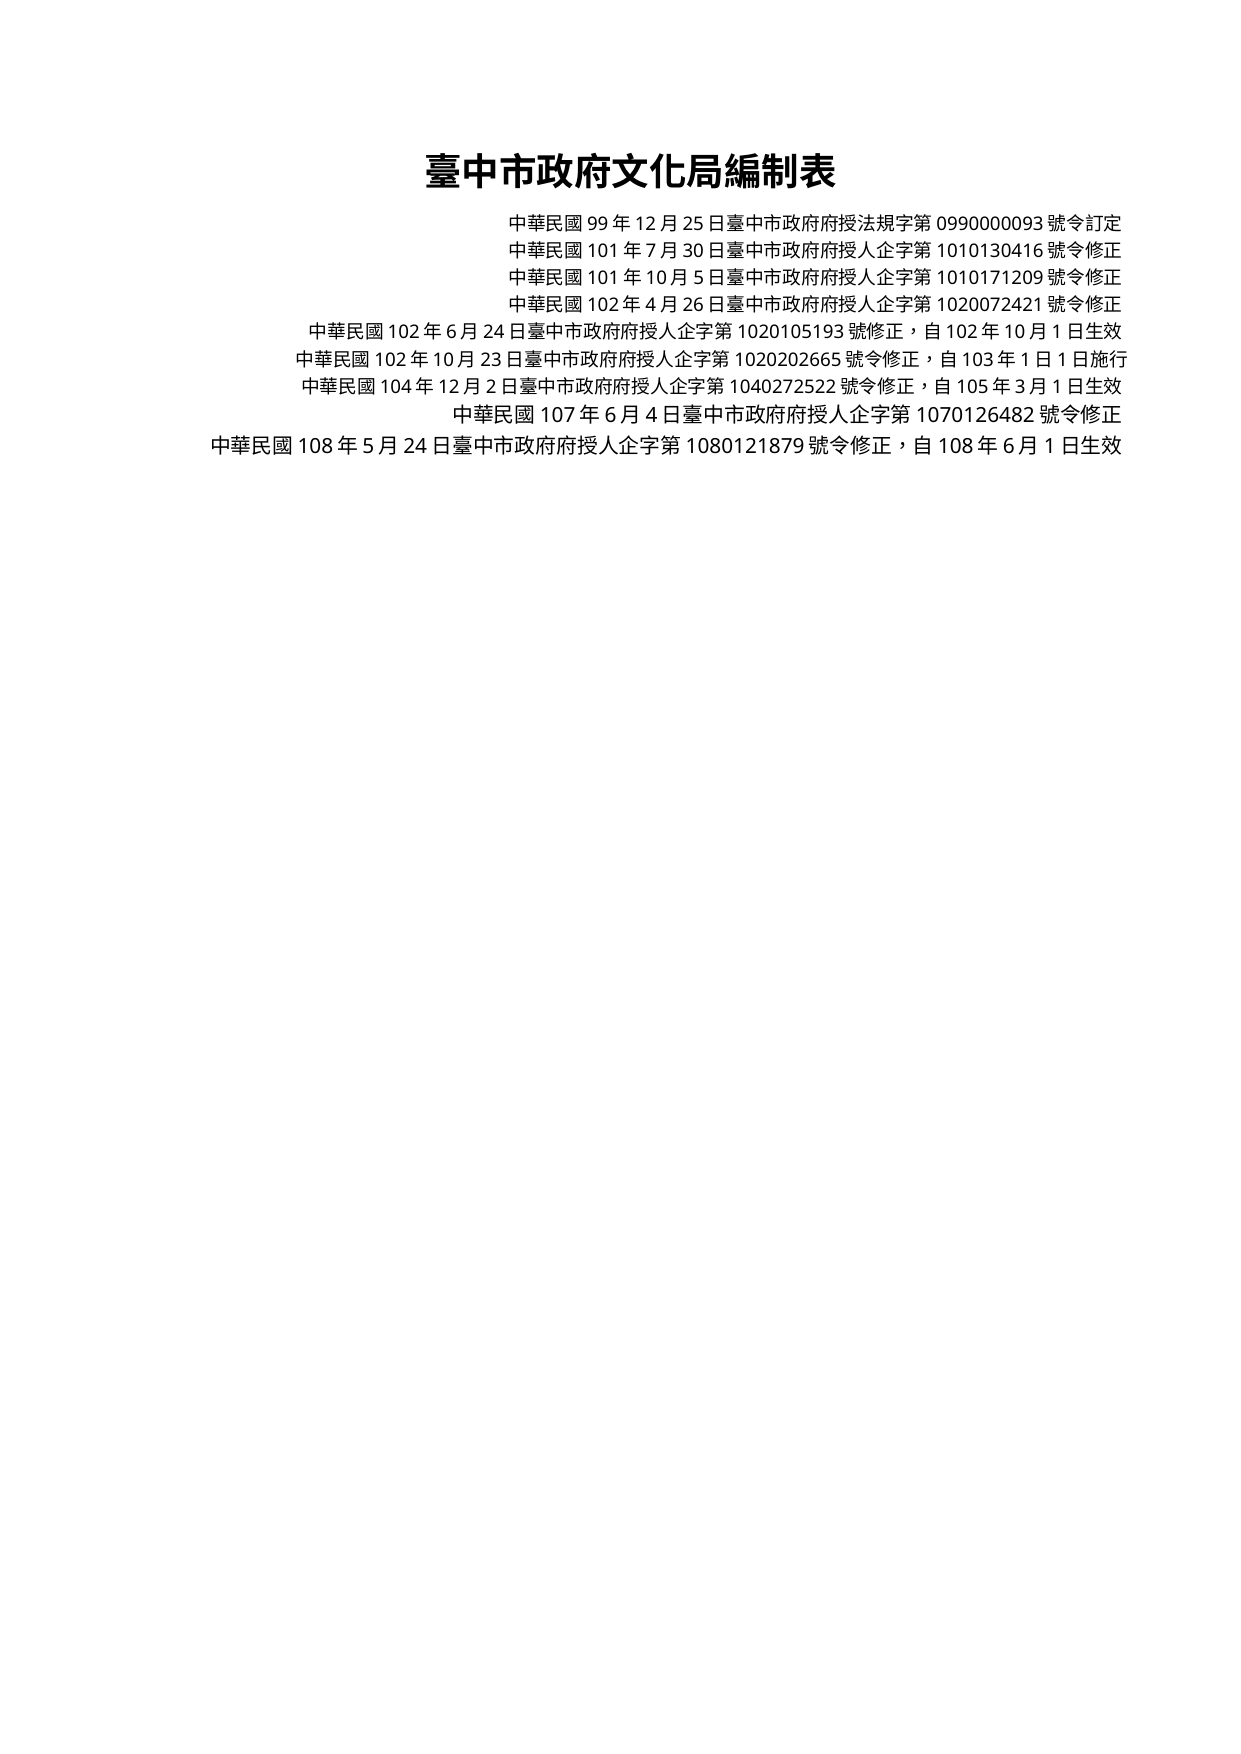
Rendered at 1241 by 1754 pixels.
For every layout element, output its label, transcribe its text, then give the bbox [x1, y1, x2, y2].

text 中華民國107年6月4日臺中市政府府授人企字第1070126482號令修正 [118, 398, 1122, 429]
text 臺中市政府文化局編制表 [103, 127, 1157, 189]
text 中華民國101年10月5日臺中市政府府授人企字第1010171209號令修正 [118, 263, 1122, 290]
text 中華民國102年4月26日臺中市政府府授人企字第1020072421號令修正 [118, 290, 1122, 317]
text 中華民國108年5月24日臺中市政府府授人企字第1080121879號令修正，自108年6月1日生效 [118, 429, 1122, 459]
text 中華民國104年12月2日臺中市政府府授人企字第1040272522號令修正，自105年3月1日生效 [103, 371, 1122, 398]
text 中華民國99年12月25日臺中市政府府授法規字第0990000093號令訂定 [118, 208, 1122, 235]
text 中華民國102年10月23日臺中市政府府授人企字第1020202665號令修正，自103年1日1日施行 [118, 344, 1127, 371]
text 中華民國102年6月24日臺中市政府府授人企字第1020105193號修正，自102年10月1日生效 [118, 317, 1122, 344]
text 中華民國101年7月30日臺中市政府府授人企字第1010130416號令修正 [118, 235, 1122, 263]
